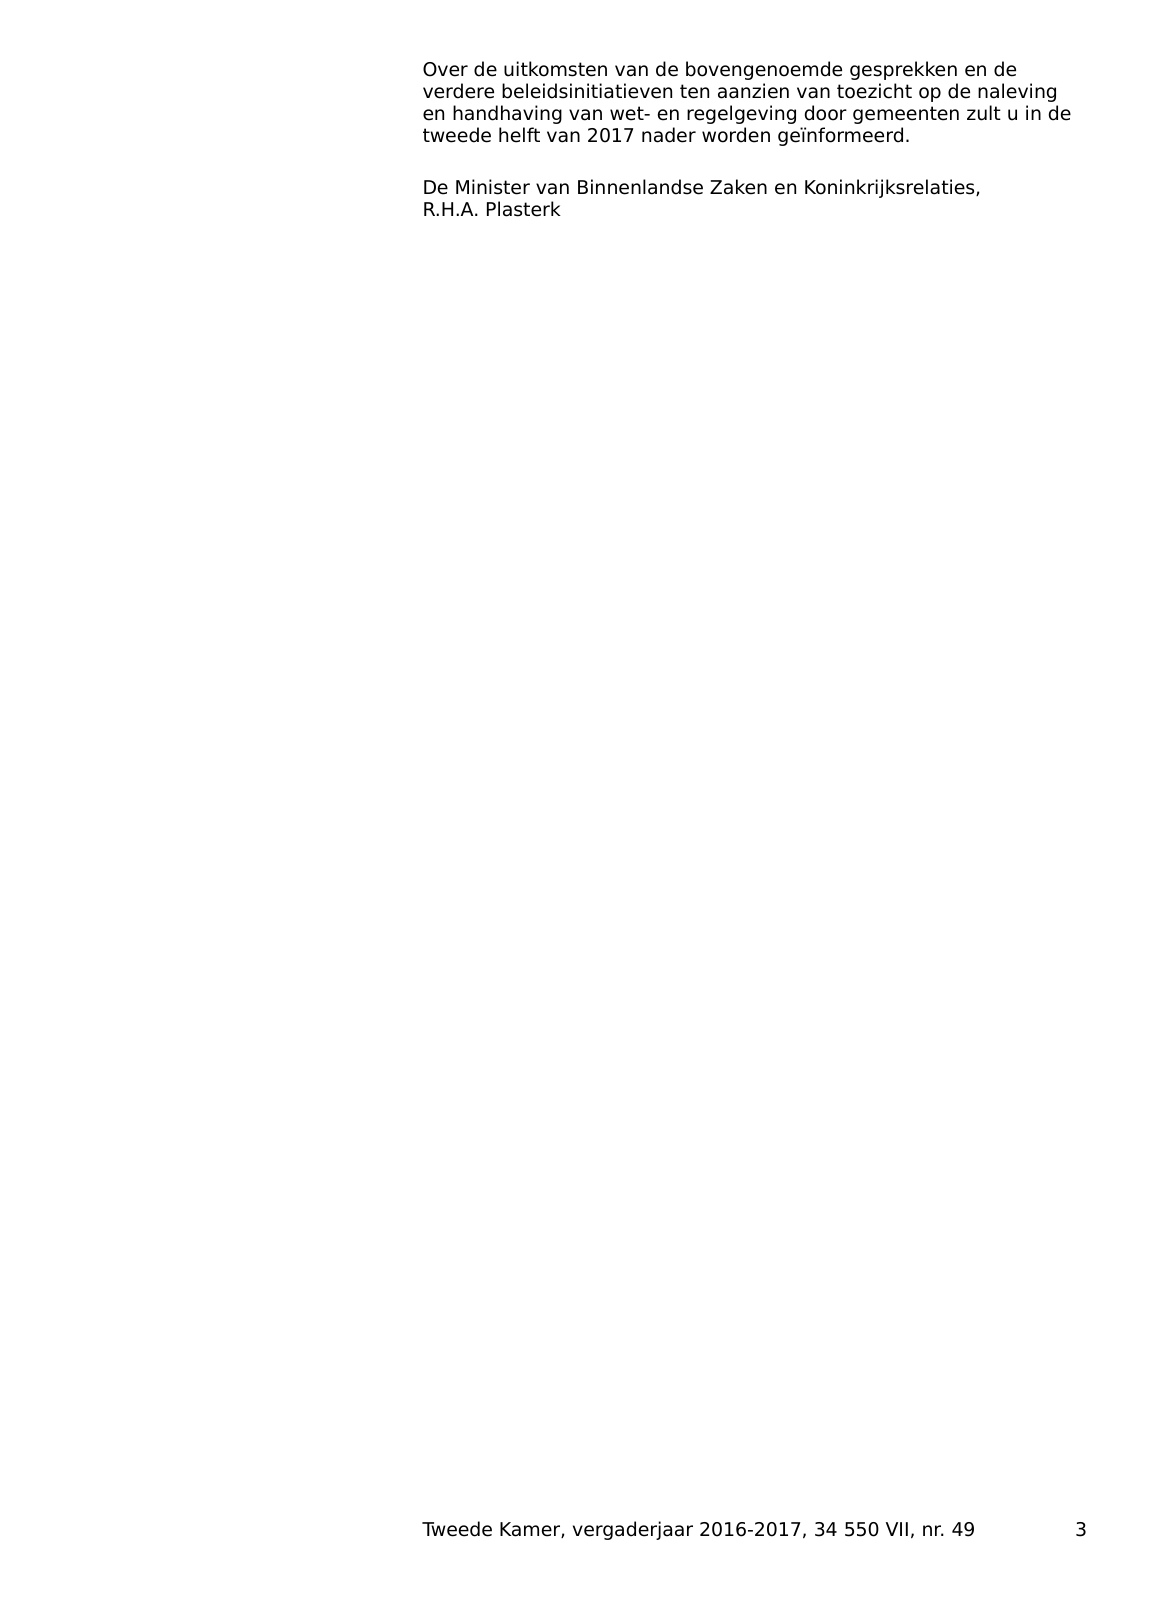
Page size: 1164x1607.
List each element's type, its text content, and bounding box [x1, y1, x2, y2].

text Over de uitkomsten van de bovengenoemde gesprekken en de verdere beleidsinitiatieven ten aanzien van toezicht op de naleving en handhaving van wet- en regelgeving door gemeenten zult u in de tweede helft van 2017 nader worden geïnformeerd. [422, 59, 1087, 147]
text De Minister van Binnenlandse Zaken en Koninkrijksrelaties, R.H.A. Plasterk [422, 177, 1087, 221]
